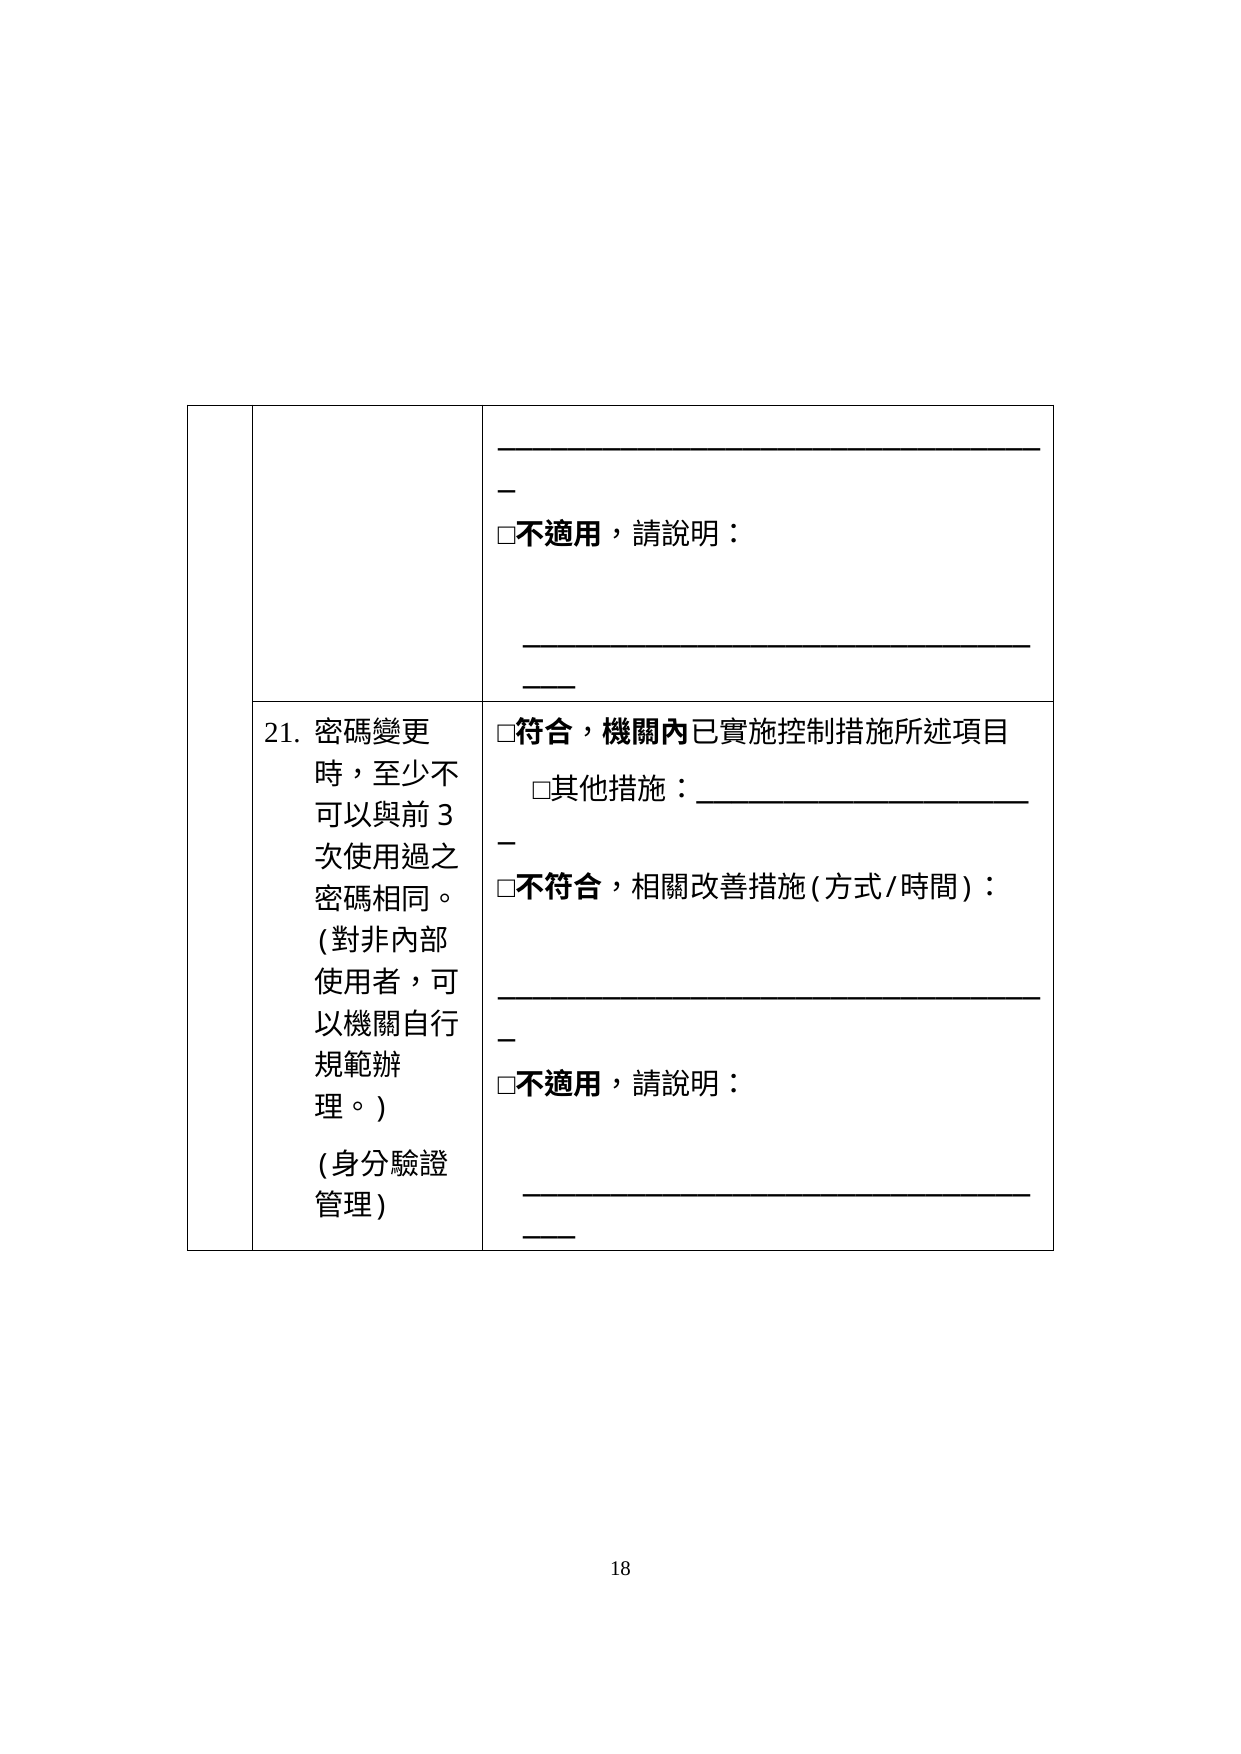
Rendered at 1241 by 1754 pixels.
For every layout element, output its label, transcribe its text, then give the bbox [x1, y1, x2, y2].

table_cell □符合，機關內已實施控制措施所述項目 □其他措施：____________________ □不符合，相關改善措施(方式/時間)： ________________________________ □不適用，請說明： ________________________________ [483, 702, 1053, 1250]
table_cell [188, 406, 252, 1250]
table_cell ________________________________ □不適用，請說明： ________________________________ [483, 406, 1053, 701]
table_cell 密碼變更時，至少不可以與前3次使用過之密碼相同。(對非內部使用者，可以機關自行規範辦理。) (身分驗證管理) [253, 702, 482, 1250]
table_cell [253, 406, 482, 701]
